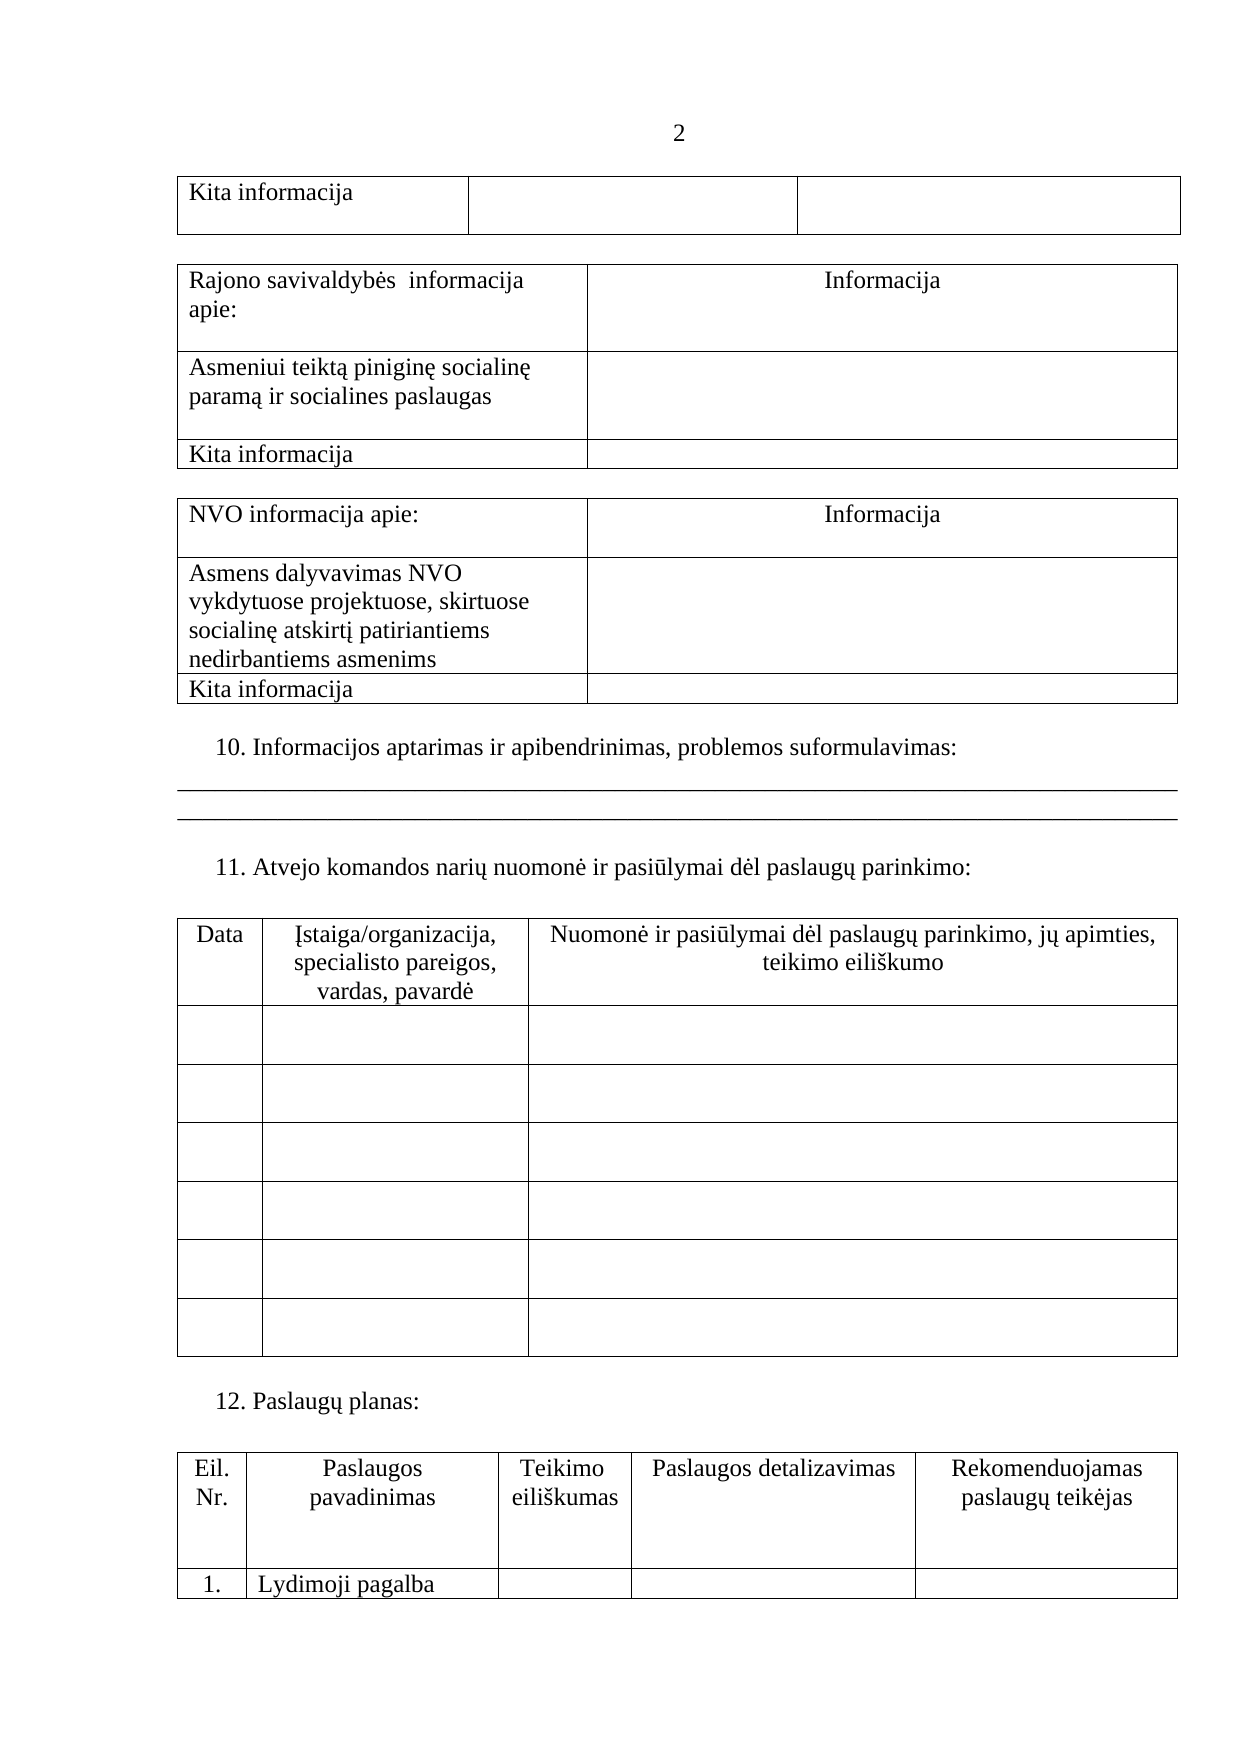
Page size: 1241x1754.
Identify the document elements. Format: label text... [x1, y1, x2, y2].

table_header Paslaugos pavadinimas [247, 1453, 498, 1568]
table_header Rajono savivaldybės informacija apie: [178, 265, 587, 351]
table_cell [529, 1299, 1177, 1356]
table_cell [588, 558, 1177, 673]
table_cell Asmens dalyvavimas NVO vykdytuose projektuose, skirtuose socialinę atskirtį patiriantiems nedirbantiems asmenims [178, 558, 587, 673]
table_cell [916, 1569, 1177, 1598]
table_header Teikimo eiliškumas [499, 1453, 631, 1568]
table_cell 1. [178, 1569, 246, 1598]
table_cell [798, 177, 1180, 234]
table_cell [263, 1182, 528, 1239]
table_cell [263, 1123, 528, 1181]
table_header NVO informacija apie: [178, 499, 587, 557]
table_cell [263, 1299, 528, 1356]
text 11. Atvejo komandos narių nuomonė ir pasiūlymai dėl paslaugų parinkimo: [215, 852, 1181, 880]
table_cell [178, 1123, 262, 1181]
table_cell Kita informacija [178, 177, 468, 234]
table_cell Kita informacija [178, 674, 587, 702]
table_header Eil. Nr. [178, 1453, 246, 1568]
table_cell Asmeniui teiktą piniginę socialinę paramą ir socialines paslaugas [178, 352, 587, 438]
table_cell [529, 1182, 1177, 1239]
table_cell Kita informacija [178, 440, 587, 468]
table_cell [178, 1182, 262, 1239]
text 10. Informacijos aptarimas ir apibendrinimas, problemos suformulavimas: [215, 732, 1181, 761]
table_header Data [178, 919, 262, 1005]
text 12. Paslaugų planas: [215, 1386, 1181, 1415]
table_header Nuomonė ir pasiūlymai dėl paslaugų parinkimo, jų apimties, teikimo eiliškumo [529, 919, 1177, 1005]
table_cell [263, 1065, 528, 1122]
table_cell [529, 1006, 1177, 1063]
table_cell Lydimoji pagalba [247, 1569, 498, 1598]
table_cell [178, 1065, 262, 1122]
table_cell [588, 440, 1177, 468]
table_cell [263, 1240, 528, 1298]
table_cell [529, 1123, 1177, 1181]
table_cell [178, 1299, 262, 1356]
table_header Įstaiga/organizacija, specialisto pareigos, vardas, pavardė [263, 919, 528, 1005]
table_cell [263, 1006, 528, 1063]
table_cell [529, 1240, 1177, 1298]
table_cell [529, 1065, 1177, 1122]
table_header Rekomenduojamas paslaugų teikėjas [916, 1453, 1177, 1568]
table_cell [178, 1240, 262, 1298]
table_cell [588, 352, 1177, 438]
table_cell [178, 1006, 262, 1063]
table_cell [632, 1569, 915, 1598]
table_header Informacija [588, 499, 1177, 557]
text ________________________________________________________________________________________________________________________________________________________________ [177, 765, 1181, 823]
table_header Informacija [588, 265, 1177, 351]
table_header Paslaugos detalizavimas [632, 1453, 915, 1568]
table_cell [469, 177, 797, 234]
table_cell [499, 1569, 631, 1598]
table_cell [588, 674, 1177, 702]
